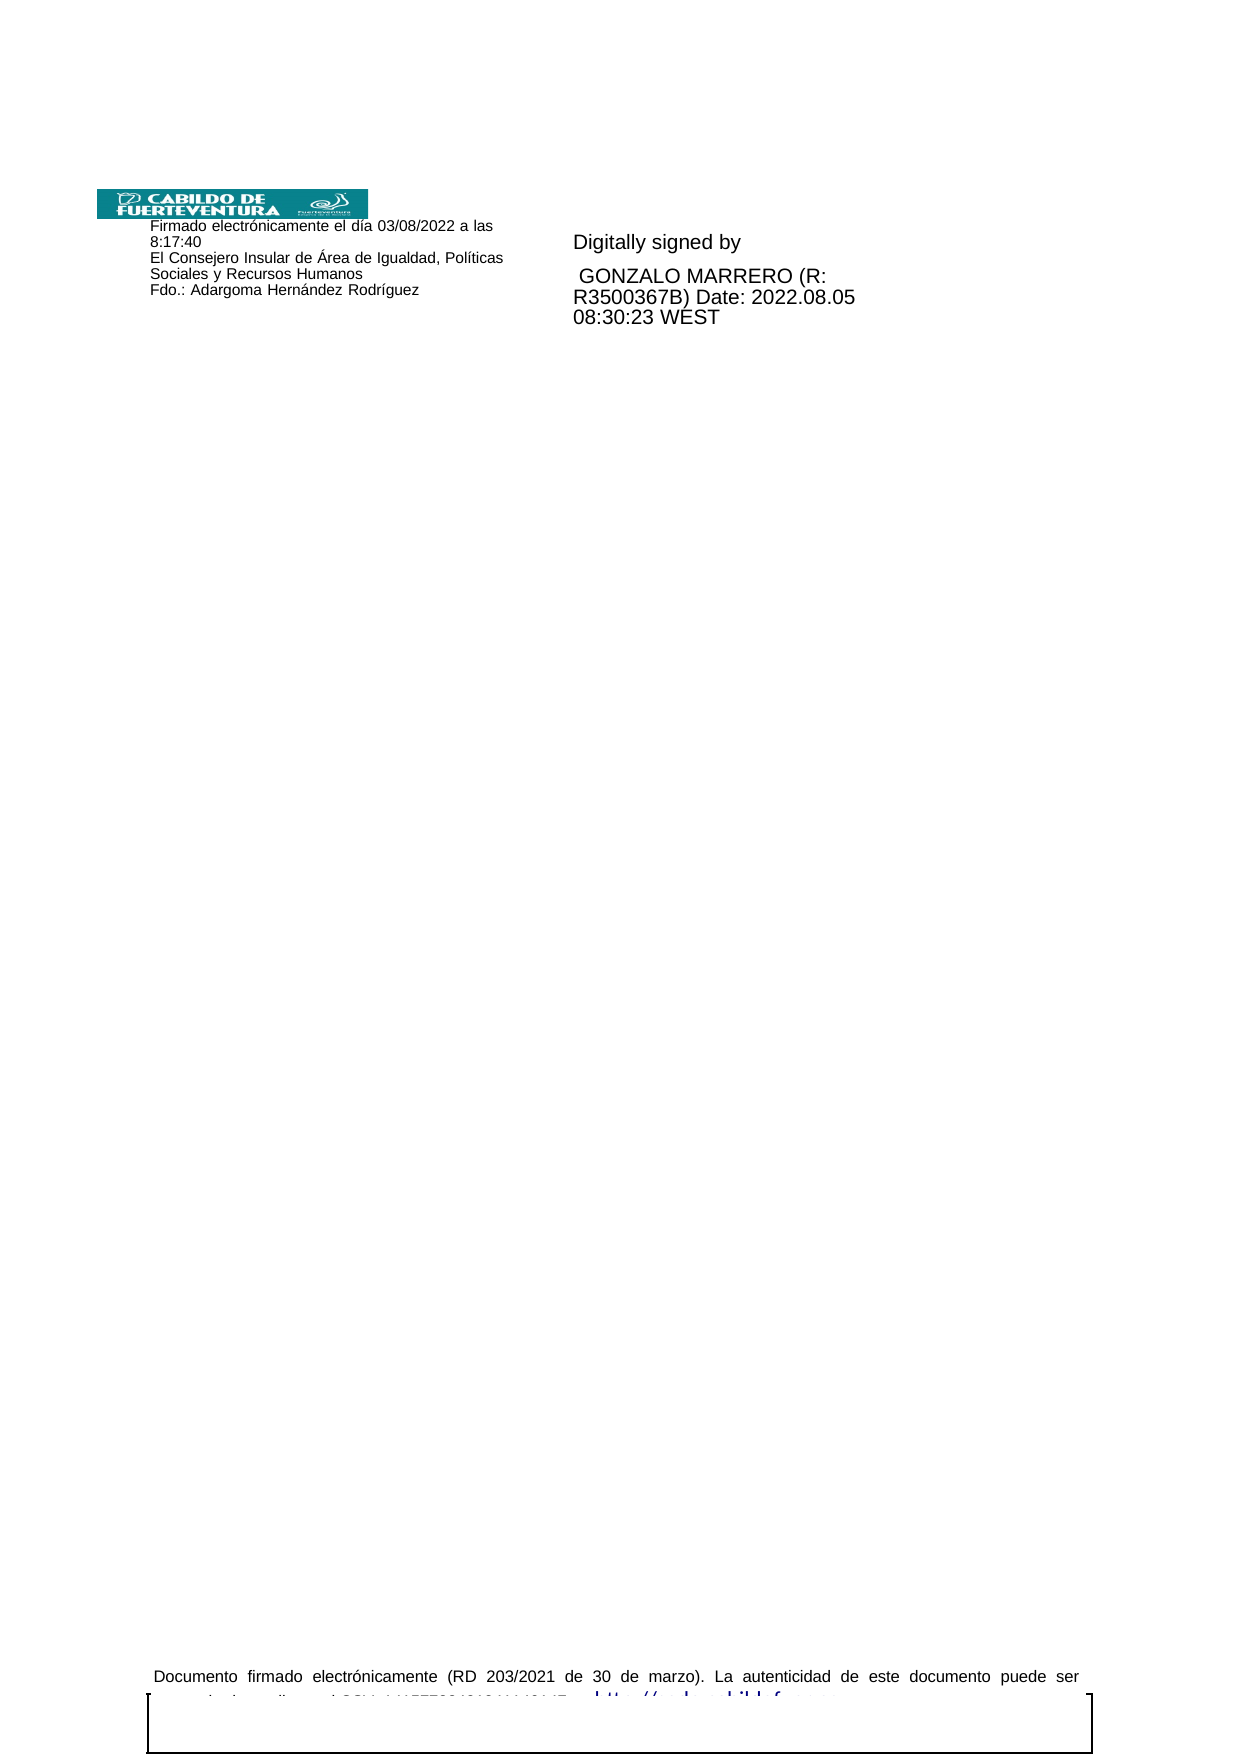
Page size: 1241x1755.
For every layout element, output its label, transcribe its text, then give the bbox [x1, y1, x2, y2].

text GONZALO MARRERO (R: R3500367B) Date: 2022.08.05 08:30:23 WEST [573, 267, 942, 329]
text Fdo.: Adargoma Hernández Rodríguez [150, 282, 507, 298]
text Digitally signed by [573, 233, 942, 253]
picture [97, 189, 369, 219]
text El Consejero Insular de Área de Igualdad, Políticas Sociales y Recursos Humanos [150, 251, 507, 282]
text Firmado electrónicamente el día 03/08/2022 a las 8:17:40 [150, 219, 497, 251]
